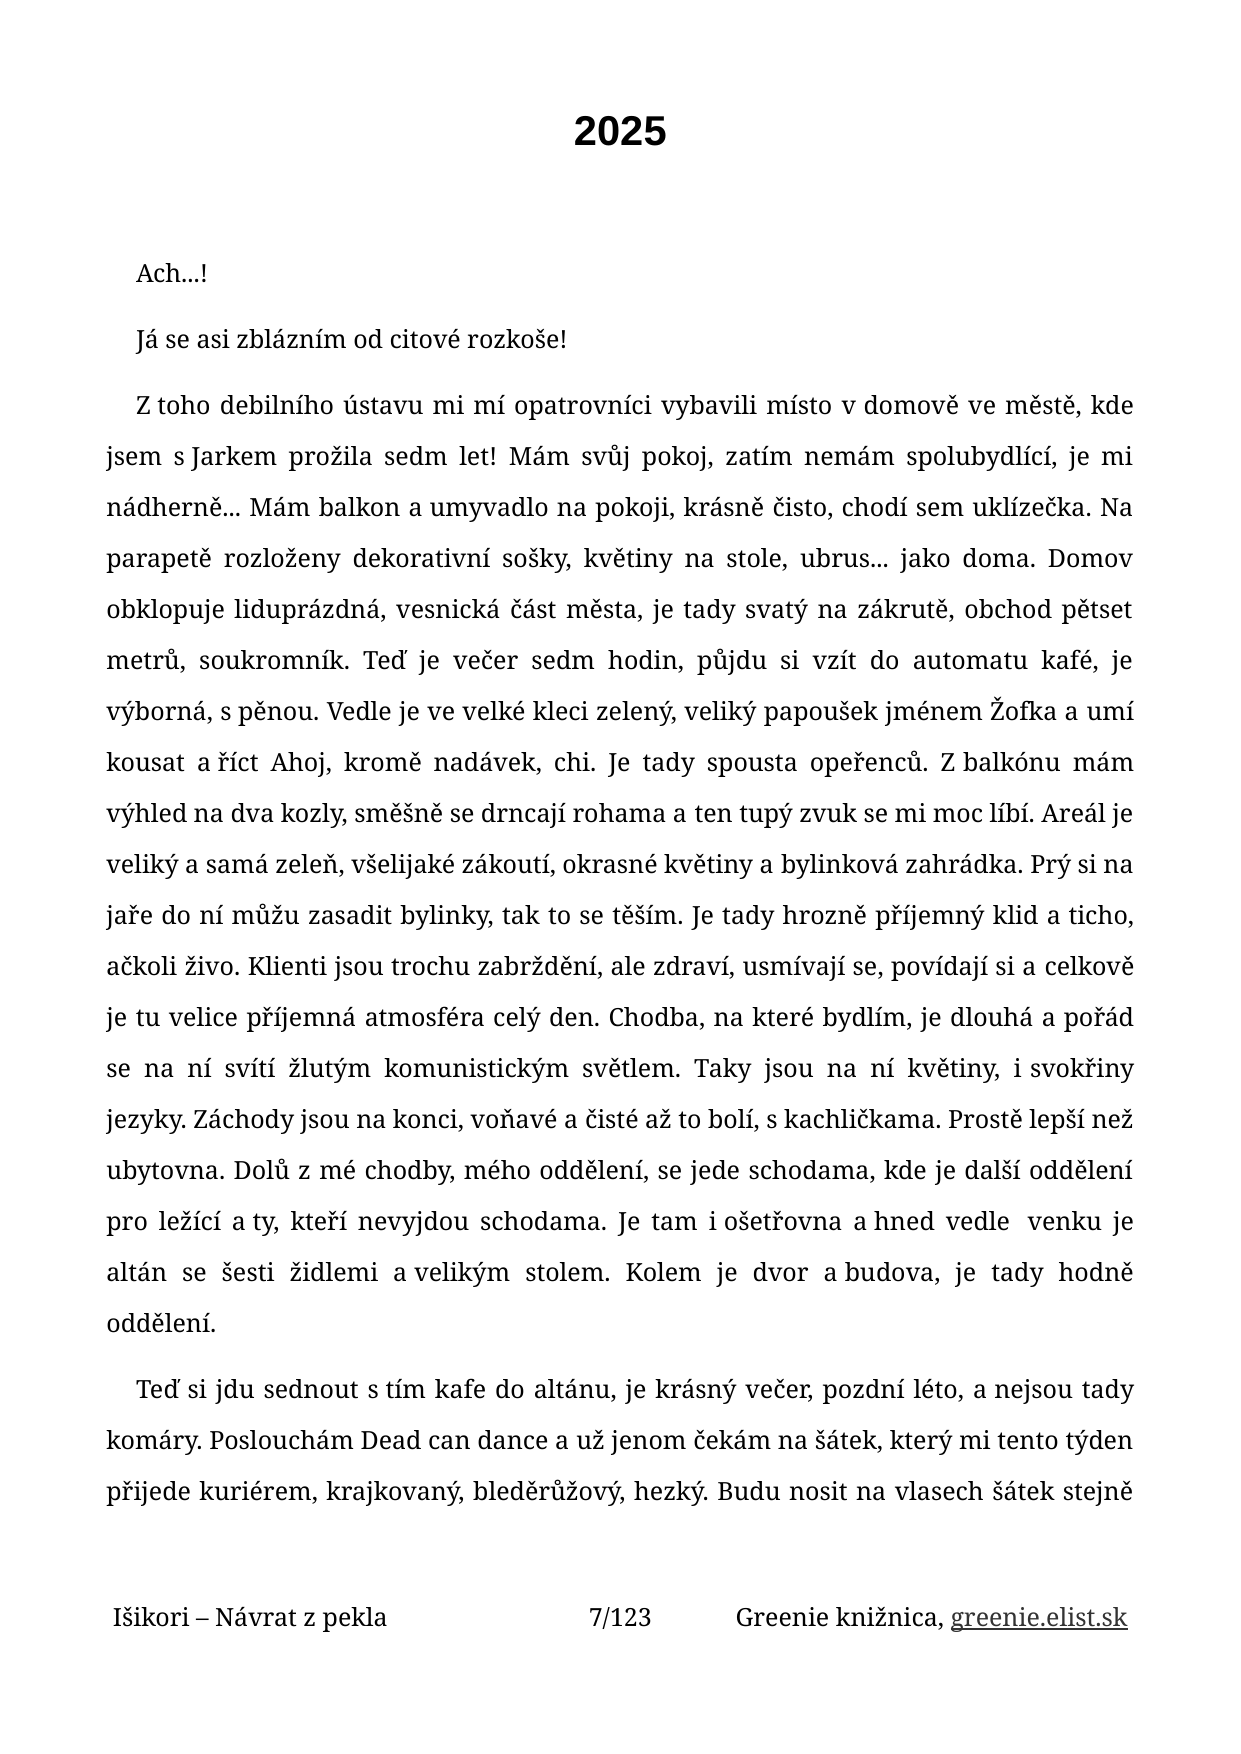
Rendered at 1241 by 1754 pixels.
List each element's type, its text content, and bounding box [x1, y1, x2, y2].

subtitle 2025 [106, 106, 1134, 154]
text Já se asi zblázním od citové rozkoše! [106, 322, 1134, 356]
text Ach...! [106, 256, 1134, 290]
text Teď si jdu sednout s tím kafe do altánu, je krásný večer, pozdní léto, a nejsou tady komáry. Poslouchám Dead can dance a už jenom čekám na šátek, který mi tento týden přijede kuriérem, krajkovaný, bleděrůžový, hezký. Budu nosit na vlasech šátek stejně [106, 1372, 1134, 1508]
text Z toho debilního ústavu mi mí opatrovníci vybavili místo v domově ve městě, kde jsem s Jarkem prožila sedm let! Mám svůj pokoj, zatím nemám spolubydlící, je mi nádherně... Mám balkon a umyvadlo na pokoji, krásně čisto, chodí sem uklízečka. Na parapetě rozloženy dekorativní sošky, květiny na stole, ubrus... jako doma. Domov obklopuje liduprázdná, vesnická část města, je tady svatý na zákrutě, obchod pětset metrů, soukromník. Teď je večer sedm hodin, půjdu si vzít do automatu kafé, je výborná, s pěnou. Vedle je ve velké kleci zelený, veliký papoušek jménem Žofka a umí kousat a říct Ahoj, kromě nadávek, chi. Je tady spousta opeřenců. Z balkónu mám výhled na dva kozly, směšně se drncají rohama a ten tupý zvuk se mi moc líbí. Areál je veliký a samá zeleň, všelijaké zákoutí, okrasné květiny a bylinková zahrádka. Prý si na jaře do ní můžu zasadit bylinky, tak to se těším. Je tady hrozně příjemný klid a ticho, ačkoli živo. Klienti jsou trochu zabrždění, ale zdraví, usmívají se, povídají si a celkově je tu velice příjemná atmosféra celý den. Chodba, na které bydlím, je dlouhá a pořád se na ní svítí žlutým komunistickým světlem. Taky jsou na ní květiny, i svokřiny jezyky. Záchody jsou na konci, voňavé a čisté až to bolí, s kachličkama. Prostě lepší než ubytovna. Dolů z mé chodby, mého oddělení, se jede schodama, kde je další oddělení pro ležící a ty, kteří nevyjdou schodama. Je tam i ošetřovna a hned vedle venku je altán se šesti židlemi a velikým stolem. Kolem je dvor a budova, je tady hodně oddělení. [106, 387, 1134, 1340]
